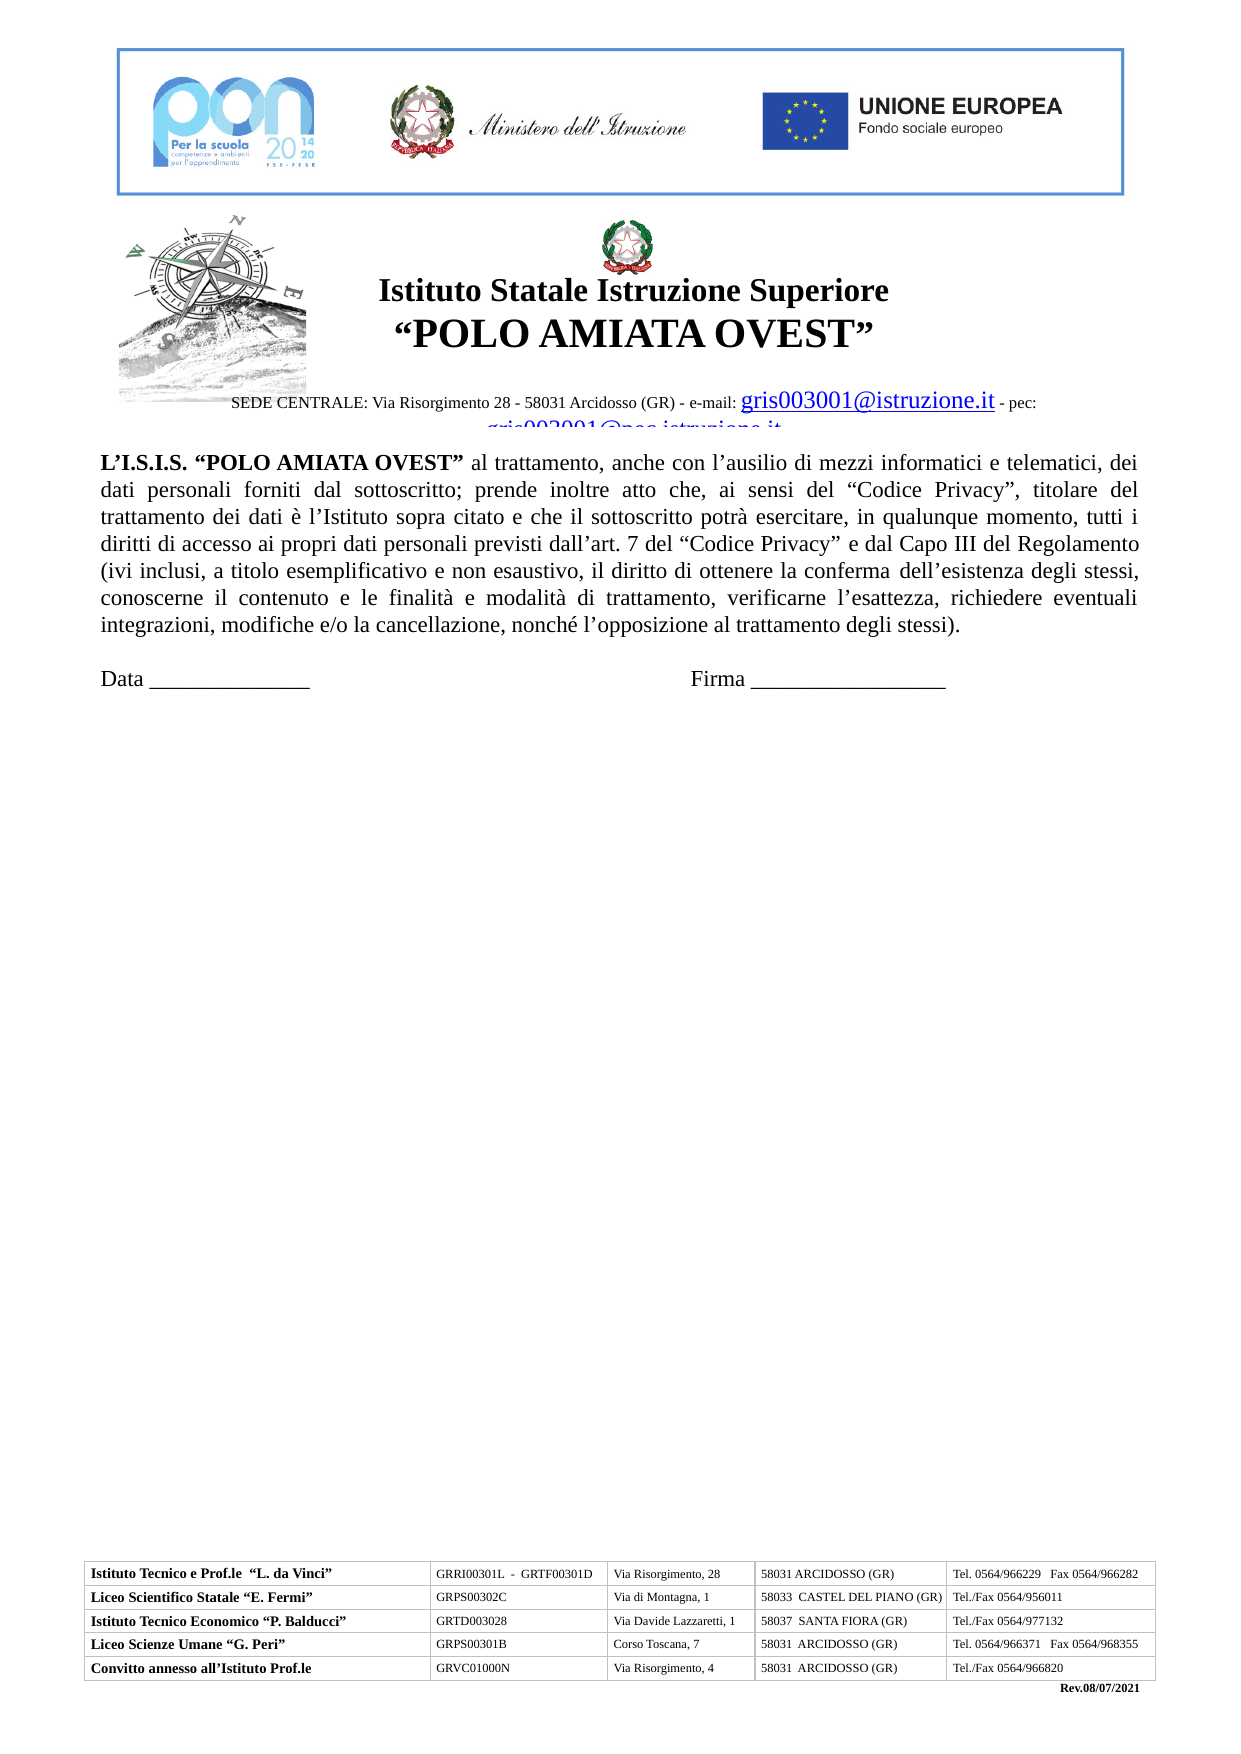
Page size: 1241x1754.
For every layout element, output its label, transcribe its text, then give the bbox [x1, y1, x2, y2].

text Data ______________ Firma _________________ [100, 665, 1140, 692]
text L’I.S.I.S. “POLO AMIATA OVEST” al trattamento, anche con l’ausilio di mezzi informatici e telematici, dei dati personali forniti dal sottoscritto; prende inoltre atto che, ai sensi del “Codice Privacy”, titolare del trattamento dei dati è l’Istituto sopra citato e che il sottoscritto potrà esercitare, in qualunque momento, tutti i diritti di accesso ai propri dati personali previsti dall’art. 7 del “Codice Privacy” e dal Capo III del Regolamento (ivi inclusi, a titolo esemplificativo e non esaustivo, il diritto di ottenere la conferma dell’esistenza degli stessi, conoscerne il contenuto e le finalità e modalità di trattamento, verificarne l’esattezza, richiedere eventuali integrazioni, modifiche e/o la cancellazione, nonché l’opposizione al trattamento degli stessi). [100, 449, 1140, 637]
